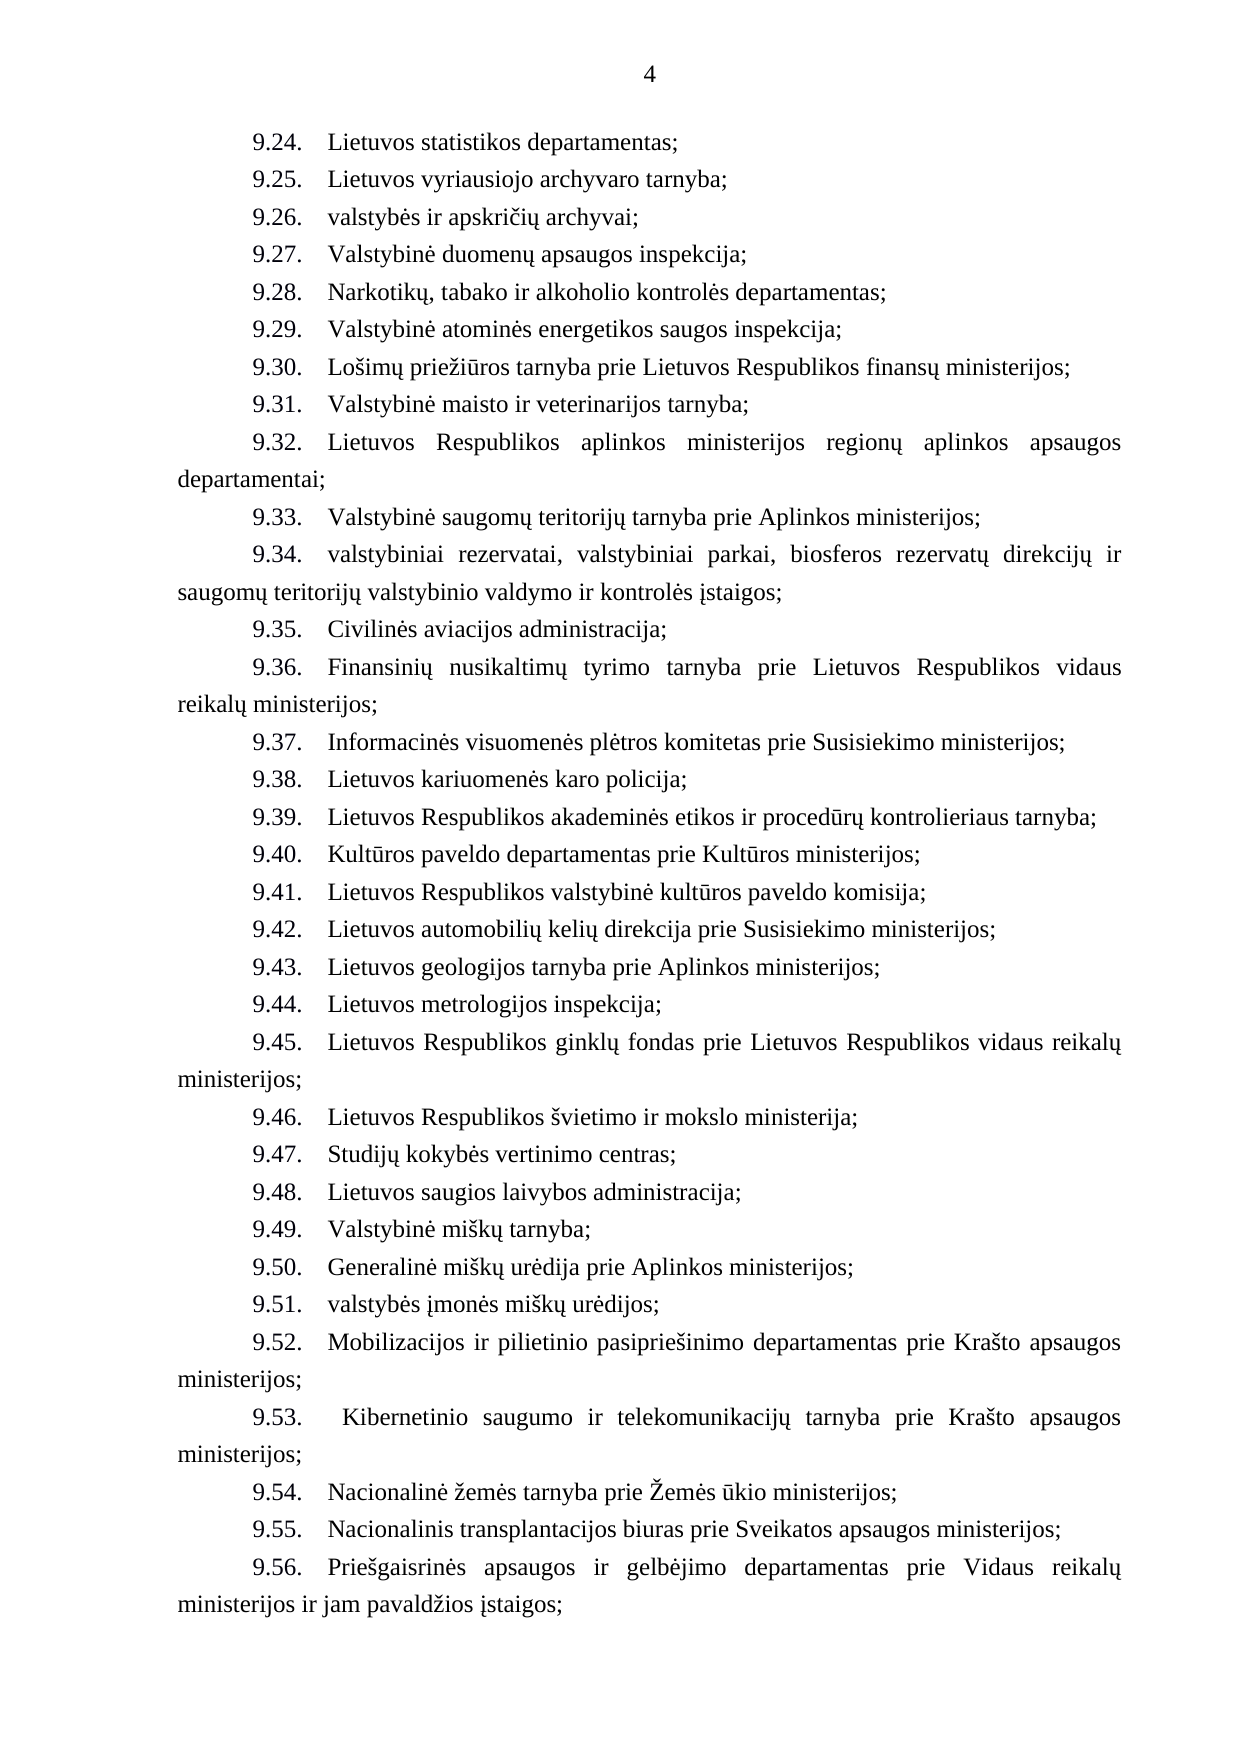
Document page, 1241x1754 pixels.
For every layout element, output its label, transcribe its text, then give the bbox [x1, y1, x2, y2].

text 9.36. Finansinių nusikaltimų tyrimo tarnyba prie Lietuvos Respublikos vidaus reikalų ministerijos; [177, 643, 1122, 718]
text 9.32. Lietuvos Respublikos aplinkos ministerijos regionų aplinkos apsaugos departamentai; [177, 418, 1122, 493]
text 9.26. valstybės ir apskričių archyvai; [177, 193, 1122, 231]
text 9.38. Lietuvos kariuomenės karo policija; [177, 756, 1122, 793]
text 9.52. Mobilizacijos ir pilietinio pasipriešinimo departamentas prie Krašto apsaugos ministerijos; [177, 1318, 1122, 1393]
text 9.37. Informacinės visuomenės plėtros komitetas prie Susisiekimo ministerijos; [177, 718, 1122, 756]
text 9.45. Lietuvos Respublikos ginklų fondas prie Lietuvos Respublikos vidaus reikalų ministerijos; [177, 1018, 1122, 1093]
text 9.25. Lietuvos vyriausiojo archyvaro tarnyba; [177, 156, 1122, 193]
text 9.34. valstybiniai rezervatai, valstybiniai parkai, biosferos rezervatų direkcijų ir saugomų teritorijų valstybinio valdymo ir kontrolės įstaigos; [177, 531, 1122, 606]
text 9.28. Narkotikų, tabako ir alkoholio kontrolės departamentas; [177, 268, 1122, 306]
text 9.47. Studijų kokybės vertinimo centras; [177, 1131, 1122, 1168]
text 9.35. Civilinės aviacijos administracija; [177, 606, 1122, 643]
text 9.46. Lietuvos Respublikos švietimo ir mokslo ministerija; [177, 1093, 1122, 1131]
text 9.54. Nacionalinė žemės tarnyba prie Žemės ūkio ministerijos; [177, 1468, 1122, 1506]
text 9.24. Lietuvos statistikos departamentas; [177, 118, 1122, 156]
text 9.42. Lietuvos automobilių kelių direkcija prie Susisiekimo ministerijos; [177, 906, 1122, 943]
text 9.41. Lietuvos Respublikos valstybinė kultūros paveldo komisija; [177, 868, 1122, 906]
text 9.40. Kultūros paveldo departamentas prie Kultūros ministerijos; [177, 831, 1122, 868]
text 9.29. Valstybinė atominės energetikos saugos inspekcija; [177, 306, 1122, 343]
text 9.39. Lietuvos Respublikos akademinės etikos ir procedūrų kontrolieriaus tarnyba; [177, 793, 1122, 831]
text 9.49. Valstybinė miškų tarnyba; [177, 1206, 1122, 1243]
text 9.50. Generalinė miškų urėdija prie Aplinkos ministerijos; [177, 1243, 1122, 1281]
text 9.48. Lietuvos saugios laivybos administracija; [177, 1168, 1122, 1206]
text 9.27. Valstybinė duomenų apsaugos inspekcija; [177, 231, 1122, 268]
text 9.30. Lošimų priežiūros tarnyba prie Lietuvos Respublikos finansų ministerijos; [177, 343, 1122, 381]
text 9.44. Lietuvos metrologijos inspekcija; [177, 981, 1122, 1018]
text 9.56. Priešgaisrinės apsaugos ir gelbėjimo departamentas prie Vidaus reikalų ministerijos ir jam pavaldžios įstaigos; [177, 1543, 1122, 1618]
text 9.53. Kibernetinio saugumo ir telekomunikacijų tarnyba prie Krašto apsaugos ministerijos; [177, 1393, 1122, 1468]
text 9.43. Lietuvos geologijos tarnyba prie Aplinkos ministerijos; [177, 943, 1122, 981]
text 9.33. Valstybinė saugomų teritorijų tarnyba prie Aplinkos ministerijos; [177, 493, 1122, 531]
text 9.55. Nacionalinis transplantacijos biuras prie Sveikatos apsaugos ministerijos; [177, 1506, 1122, 1543]
text 9.51. valstybės įmonės miškų urėdijos; [177, 1281, 1122, 1318]
text 9.31. Valstybinė maisto ir veterinarijos tarnyba; [177, 381, 1122, 418]
